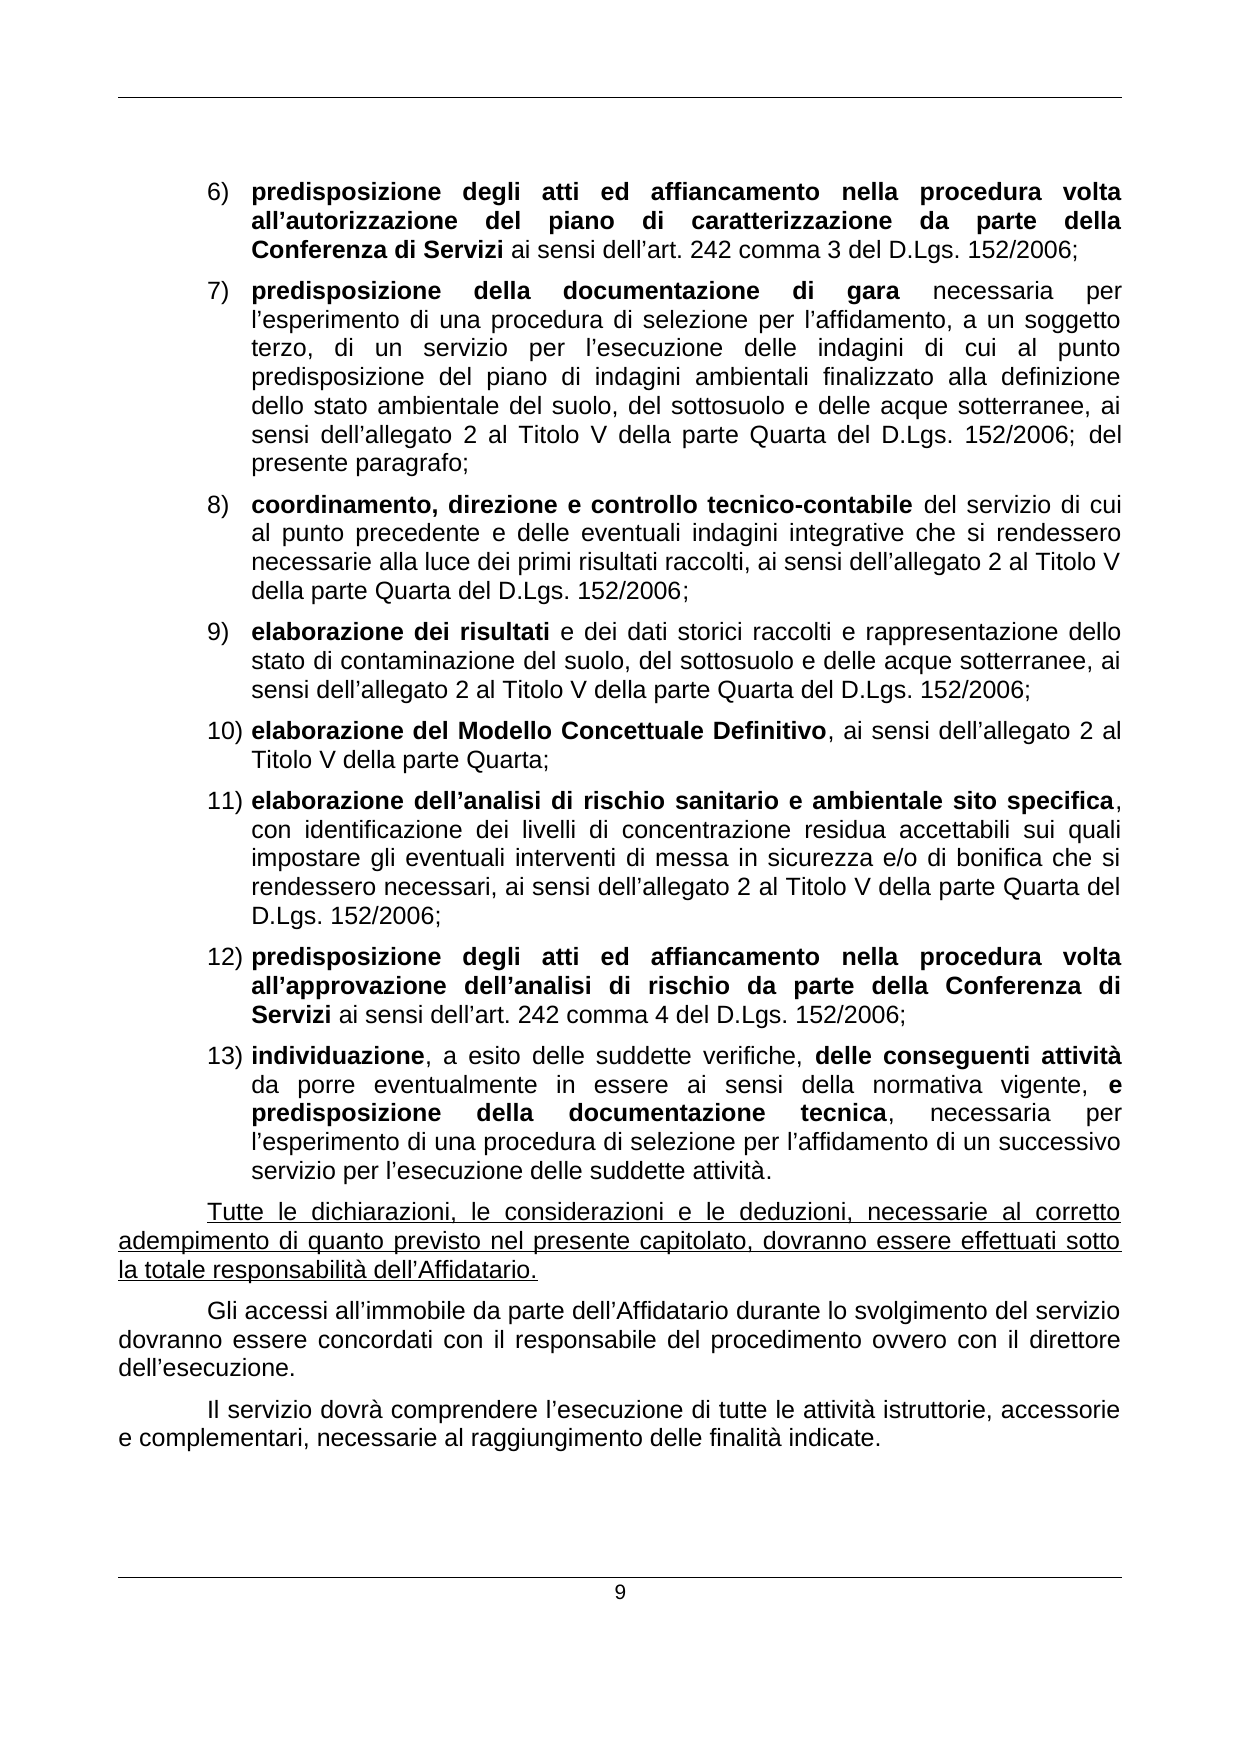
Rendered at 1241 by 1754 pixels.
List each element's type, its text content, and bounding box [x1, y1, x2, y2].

list coordinamento, direzione e controllo tecnico-contabile del servizio di cui al punto precedente e delle eventuali indagini integrative che si rendessero necessarie alla luce dei primi risultati raccolti, ai sensi dell’allegato 2 al Titolo V della parte Quarta del D.Lgs. 152/2006; [207, 490, 1122, 605]
list predisposizione degli atti ed affiancamento nella procedura volta all’approvazione dell’analisi di rischio da parte della Conferenza di Servizi ai sensi dell’art. 242 comma 4 del D.Lgs. 152/2006; [207, 942, 1122, 1028]
list predisposizione della documentazione di gara necessaria per l’esperimento di una procedura di selezione per l’affidamento, a un soggetto terzo, di un servizio per l’esecuzione delle indagini di cui al punto 5) del presente paragrafo; [207, 276, 1122, 477]
text la totale responsabilità dell’Affidatario. [118, 1252, 1122, 1283]
text Gli accessi all’immobile da parte dell’Affidatario durante lo svolgimento del servizio dovranno essere concordati con il responsabile del procedimento ovvero con il direttore dell’esecuzione. [118, 1296, 1122, 1382]
text Tutte le dichiarazioni, le considerazioni e le deduzioni, necessarie al corretto adempimento di quanto previsto nel presente capitolato, dovranno essere effettuati sotto [118, 1197, 1122, 1251]
list elaborazione dell’analisi di rischio sanitario e ambientale sito specifica, con identificazione dei livelli di concentrazione residua accettabili sui quali impostare gli eventuali interventi di messa in sicurezza e/o di bonifica che si rendessero necessari, ai sensi dell’allegato 2 al Titolo V della parte Quarta del D.Lgs. 152/2006; [207, 786, 1122, 930]
list individuazione, a esito delle suddette verifiche, delle conseguenti attività da porre eventualmente in essere ai sensi della normativa vigente, e predisposizione della documentazione tecnica, necessaria per l’esperimento di una procedura di selezione per l’affidamento di un successivo servizio per l’esecuzione delle suddette attività. [207, 1041, 1122, 1185]
list predisposizione degli atti ed affiancamento nella procedura volta all’autorizzazione del piano di caratterizzazione da parte della Conferenza di Servizi ai sensi dell’art. 242 comma 3 del D.Lgs. 152/2006; [207, 177, 1122, 263]
list elaborazione dei risultati e dei dati storici raccolti e rappresentazione dello stato di contaminazione del suolo, del sottosuolo e delle acque sotterranee, ai sensi dell’allegato 2 al Titolo V della parte Quarta del D.Lgs. 152/2006; [207, 617, 1122, 703]
text Il servizio dovrà comprendere l’esecuzione di tutte le attività istruttorie, accessorie e complementari, necessarie al raggiungimento delle finalità indicate. [118, 1395, 1122, 1452]
list elaborazione del Modello Concettuale Definitivo, ai sensi dell’allegato 2 al Titolo V della parte Quarta; [207, 716, 1122, 773]
